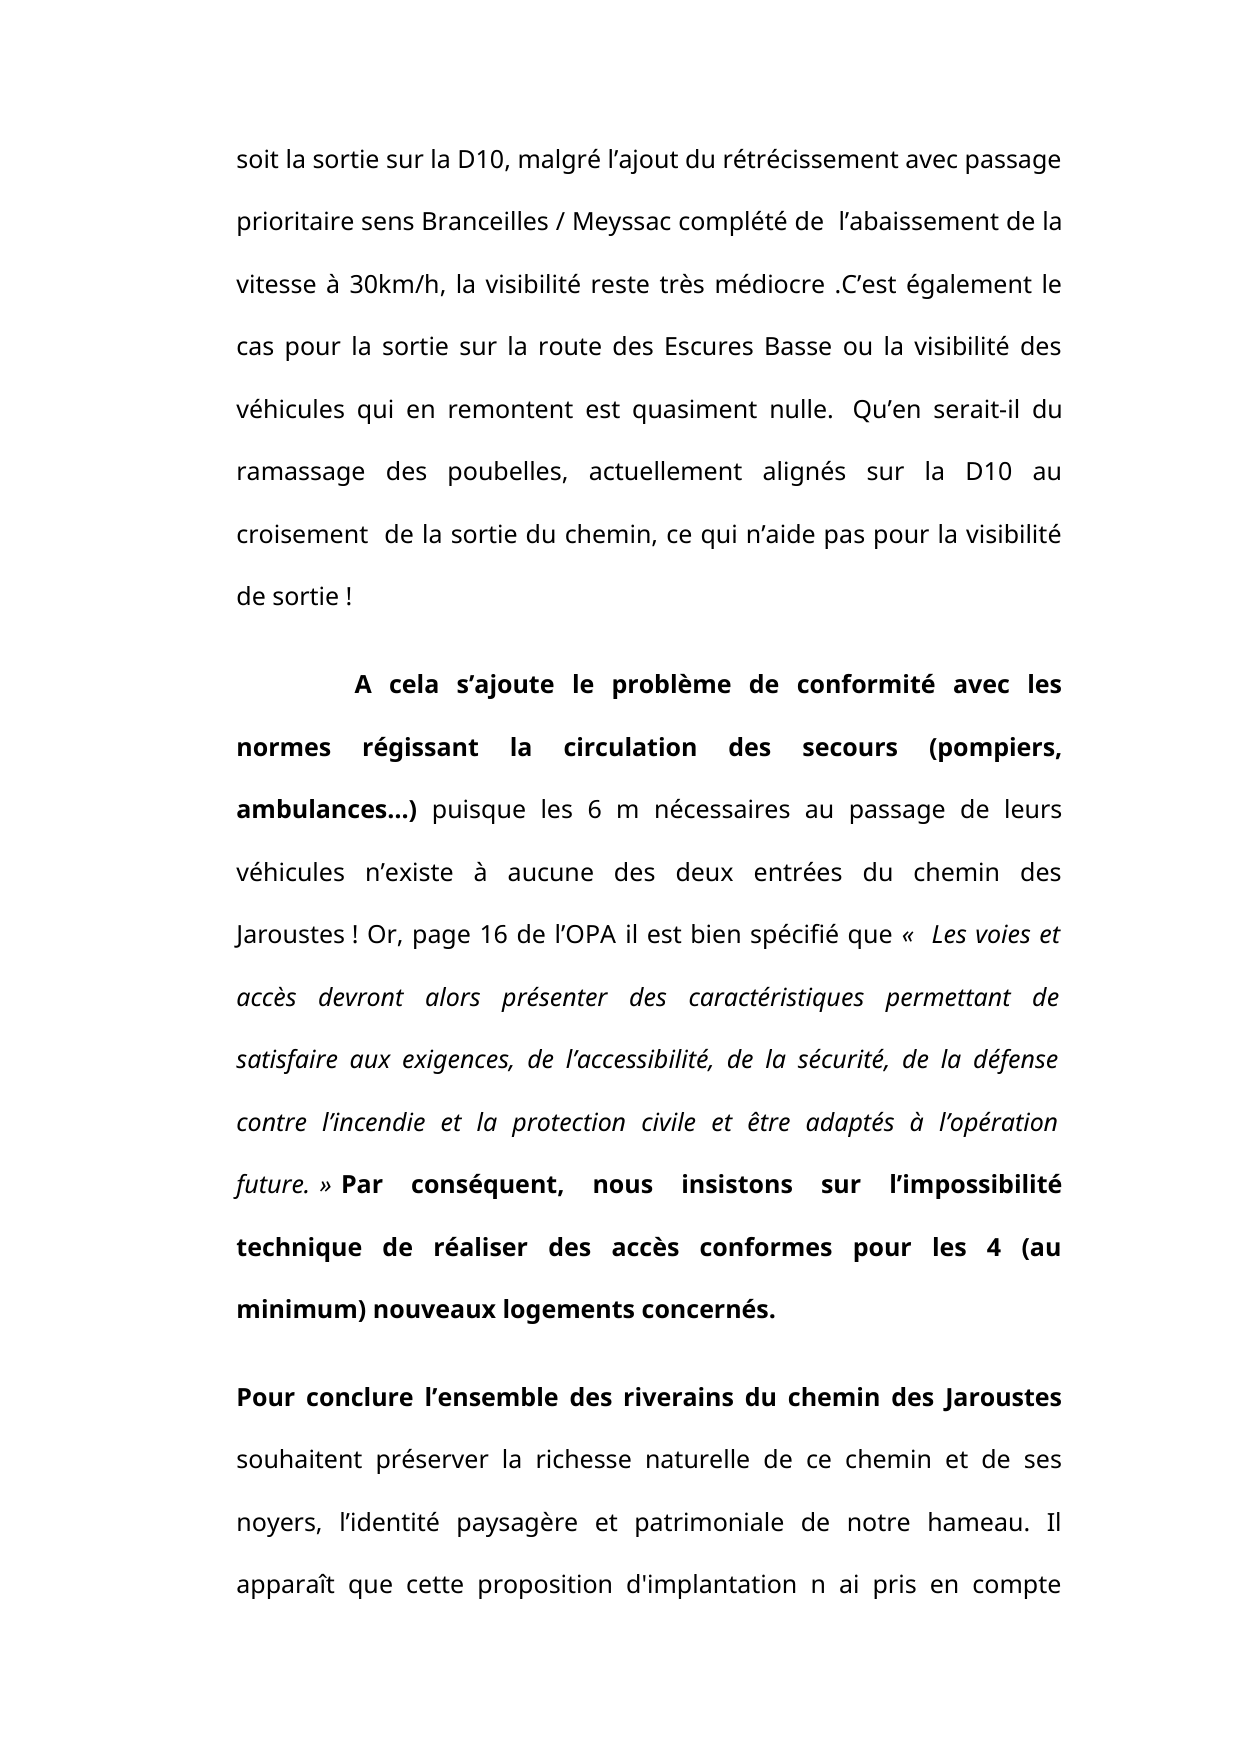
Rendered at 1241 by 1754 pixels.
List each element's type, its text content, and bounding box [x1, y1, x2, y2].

text soit la sortie sur la D10, malgré l’ajout du rétrécissement avec passage prioritaire sens Branceilles / Meyssac complété de l’abaissement de la vitesse à 30km/h, la visibilité reste très médiocre .C’est également le cas pour la sortie sur la route des Escures Basse ou la visibilité des véhicules qui en remontent est quasiment nulle. Qu’en serait-il du ramassage des poubelles, actuellement alignés sur la D10 au croisement de la sortie du chemin, ce qui n’aide pas pour la visibilité de sortie ! [236, 118, 1063, 618]
text A cela s’ajoute le problème de conformité avec les normes régissant la circulation des secours (pompiers, ambulances…) puisque les 6 m nécessaires au passage de leurs véhicules n’existe à aucune des deux entrées du chemin des Jaroustes ! Or, page 16 de l’OPA il est bien spécifié que « Les voies et accès devront alors présenter des caractéristiques permettant de satisfaire aux exigences, de l’accessibilité, de la sécurité, de la défense contre l’incendie et la protection civile et être adaptés à l’opération future. » Par conséquent, nous insistons sur l’impossibilité technique de réaliser des accès conformes pour les 4 (au minimum) nouveaux logements concernés. [236, 643, 1063, 1331]
list Pour conclure l’ensemble des riverains du chemin des Jaroustes souhaitent préserver la richesse naturelle de ce chemin et de ses noyers, l’identité paysagère et patrimoniale de notre hameau. Il apparaît que cette proposition d'implantation n ai pris en compte [236, 1356, 1063, 1606]
